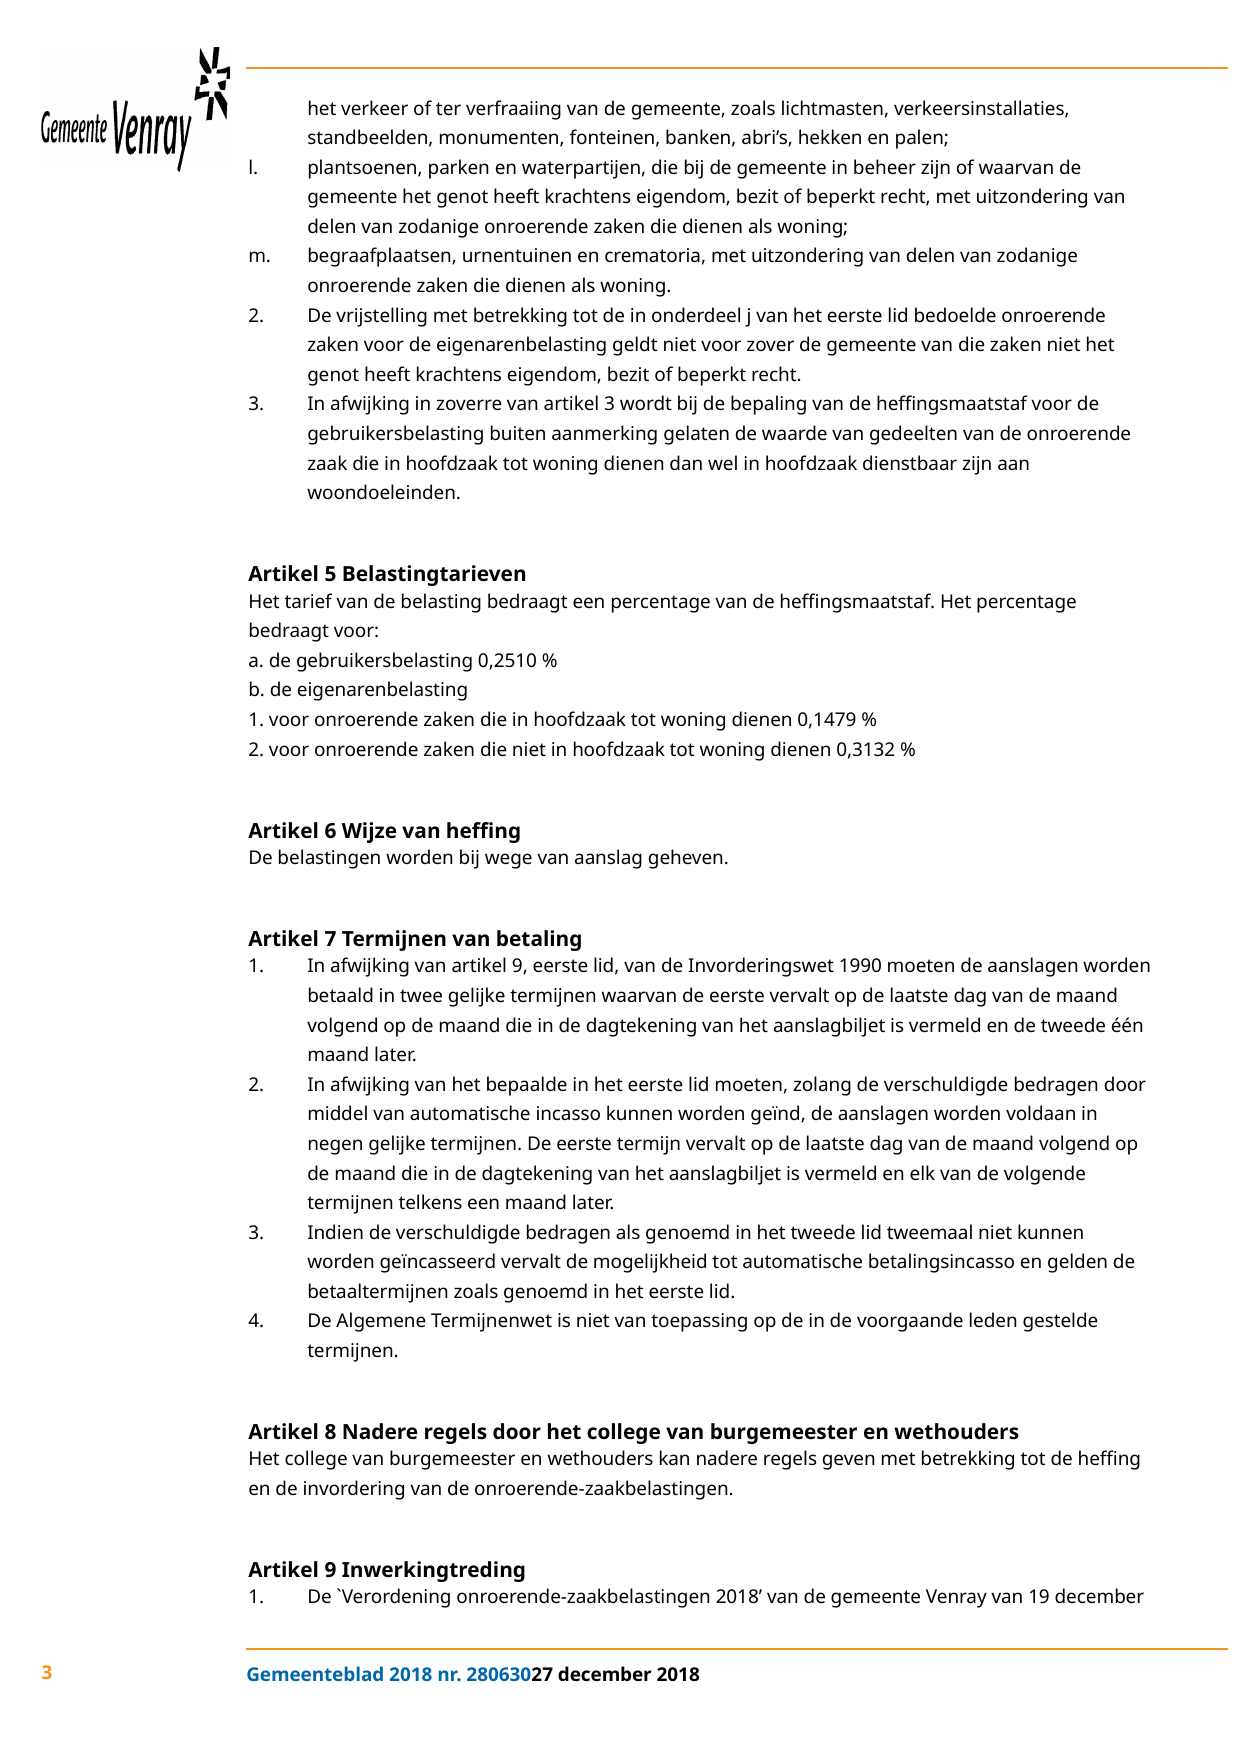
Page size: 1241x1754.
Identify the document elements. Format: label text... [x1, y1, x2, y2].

list De `Verordening onroerende-zaakbelastingen 2018’ van de gemeente Venray van 19 december [248, 1584, 1152, 1609]
list In afwijking in zoverre van artikel 3 wordt bij de bepaling van de heffingsmaatstaf voor de gebruikersbelasting buiten aanmerking gelaten de waarde van gedeelten van de onroerende zaak die in hoofdzaak tot woning dienen dan wel in hoofdzaak dienstbaar zijn aan woondoeleinden. [248, 391, 1152, 505]
list plantsoenen, parken en waterpartijen, die bij de gemeente in beheer zijn of waarvan de gemeente het genot heeft krachtens eigendom, bezit of beperkt recht, met uitzondering van delen van zodanige onroerende zaken die dienen als woning; [248, 154, 1152, 239]
text Het tarief van de belasting bedraagt een percentage van de heffingsmaatstaf. Het percentage bedraagt voor: [248, 588, 1152, 643]
text Artikel 8 Nadere regels door het college van burgemeester en wethouders [248, 1417, 1152, 1446]
text Artikel 5 Belastingtarieven [248, 559, 1152, 588]
list De Algemene Termijnenwet is niet van toepassing op de in de voorgaande leden gestelde termijnen. [248, 1308, 1152, 1363]
text De belastingen worden bij wege van aanslag geheven. [248, 844, 1152, 870]
list De vrijstelling met betrekking tot de in onderdeel j van het eerste lid bedoelde onroerende zaken voor de eigenarenbelasting geldt niet voor zover de gemeente van die zaken niet het genot heeft krachtens eigendom, bezit of beperkt recht. [248, 302, 1152, 387]
text Artikel 9 Inwerkingtreding [248, 1555, 1152, 1584]
text 2. voor onroerende zaken die niet in hoofdzaak tot woning dienen 0,3132 % [248, 736, 1152, 761]
list Indien de verschuldigde bedragen als genoemd in het tweede lid tweemaal niet kunnen worden geïncasseerd vervalt de mogelijkheid tot automatische betalingsincasso en gelden de betaaltermijnen zoals genoemd in het eerste lid. [248, 1219, 1152, 1304]
text Artikel 7 Termijnen van betaling [248, 924, 1152, 953]
text Artikel 6 Wijze van heffing [248, 816, 1152, 844]
text a. de gebruikersbelasting 0,2510 % [248, 647, 1152, 673]
list In afwijking van het bepaalde in het eerste lid moeten, zolang de verschuldigde bedragen door middel van automatische incasso kunnen worden geïnd, de aanslagen worden voldaan in negen gelijke termijnen. De eerste termijn vervalt op de laatste dag van de maand volgend op de maand die in de dagtekening van het aanslagbiljet is vermeld en elk van de volgende termijnen telkens een maand later. [248, 1071, 1152, 1215]
text b. de eigenarenbelasting [248, 677, 1152, 702]
list In afwijking van artikel 9, eerste lid, van de Invorderingswet 1990 moeten de aanslagen worden betaald in twee gelijke termijnen waarvan de eerste vervalt op de laatste dag van de maand volgend op de maand die in de dagtekening van het aanslagbiljet is vermeld en de tweede één maand later. [248, 953, 1152, 1067]
list het verkeer of ter verfraaiing van de gemeente, zoals lichtmasten, verkeersinstallaties, standbeelden, monumenten, fonteinen, banken, abri’s, hekken en palen; [248, 95, 1152, 150]
text 1. voor onroerende zaken die in hoofdzaak tot woning dienen 0,1479 % [248, 706, 1152, 732]
list begraafplaatsen, urnentuinen en crematoria, met uitzondering van delen van zodanige onroerende zaken die dienen als woning. [248, 243, 1152, 298]
text Het college van burgemeester en wethouders kan nadere regels geven met betrekking tot de heffing en de invordering van de onroerende-zaakbelastingen. [248, 1446, 1152, 1501]
picture [41, 47, 231, 172]
